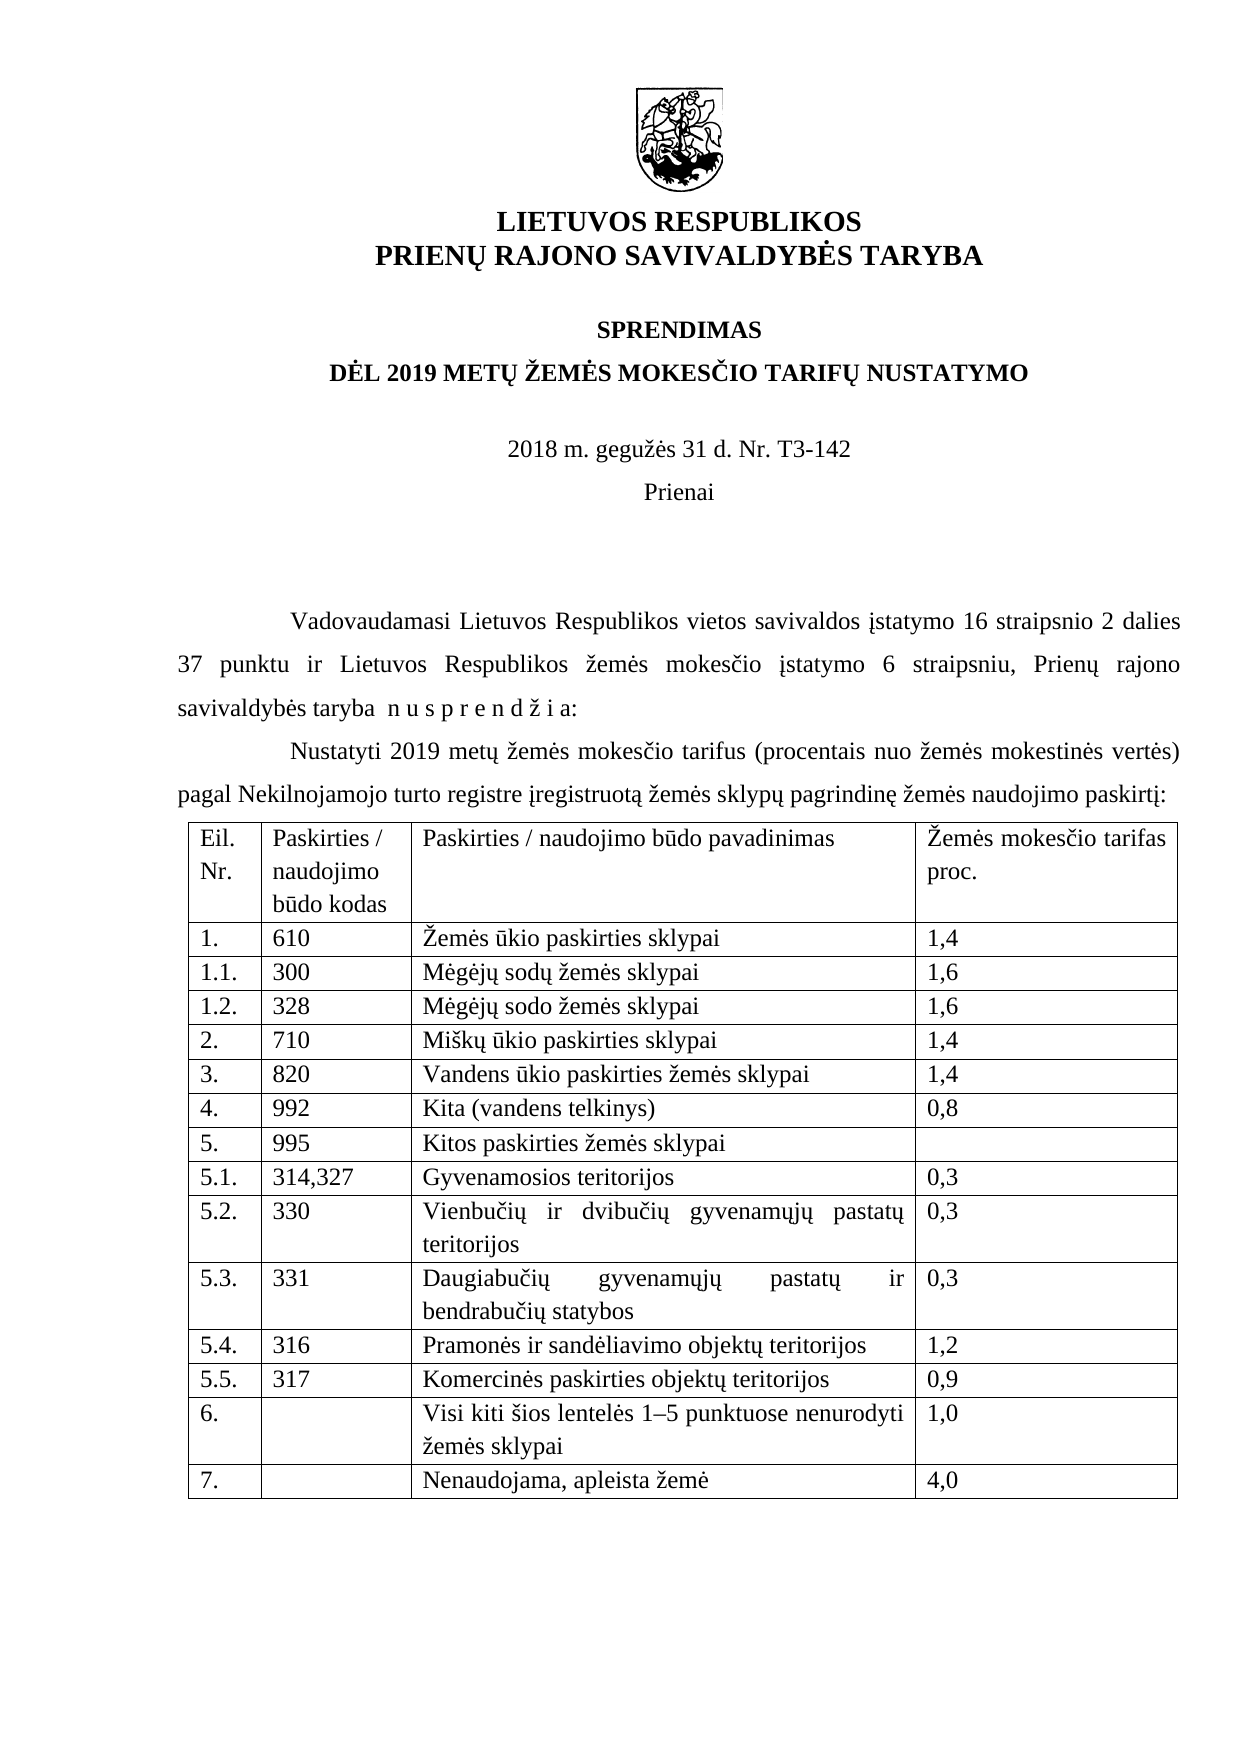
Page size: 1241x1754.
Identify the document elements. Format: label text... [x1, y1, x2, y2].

table_cell 1,0 [916, 1398, 1177, 1464]
table_cell Žemės ūkio paskirties sklypai [412, 923, 915, 956]
table_cell Miškų ūkio paskirties sklypai [412, 1025, 915, 1058]
table_header Paskirties / naudojimo būdo kodas [262, 823, 411, 922]
table_cell 0,9 [916, 1364, 1177, 1397]
table_cell 0,3 [916, 1162, 1177, 1195]
table_cell Gyvenamosios teritorijos [412, 1162, 915, 1195]
table_cell Kitos paskirties žemės sklypai [412, 1128, 915, 1161]
table_cell 1. [189, 923, 261, 956]
table_cell Mėgėjų sodo žemės sklypai [412, 991, 915, 1024]
table_cell 992 [262, 1094, 411, 1127]
text SPRENDIMAS [177, 315, 1181, 343]
table_cell 1,4 [916, 923, 1177, 956]
table_cell 5.2. [189, 1196, 261, 1262]
table_cell 1,4 [916, 1025, 1177, 1058]
table_cell 610 [262, 923, 411, 956]
table_cell Vandens ūkio paskirties žemės sklypai [412, 1060, 915, 1092]
table_cell Vienbučių ir dvibučių gyvenamųjų pastatų teritorijos [412, 1196, 915, 1262]
table_cell 5.4. [189, 1330, 261, 1363]
text LIETUVOS RESPUBLIKOS [177, 204, 1181, 238]
table_cell 1,6 [916, 957, 1177, 990]
text DĖL 2019 METŲ ŽEMĖS MOKESČIO TARIFŲ NUSTATYMO [177, 358, 1181, 387]
table_cell 995 [262, 1128, 411, 1161]
table_cell 1,2 [916, 1330, 1177, 1363]
table_cell 5.5. [189, 1364, 261, 1397]
table_cell Mėgėjų sodų žemės sklypai [412, 957, 915, 990]
table_cell 316 [262, 1330, 411, 1363]
table_cell [916, 1128, 1177, 1161]
table_cell 4,0 [916, 1465, 1177, 1498]
table_cell 4. [189, 1094, 261, 1127]
table_cell 5. [189, 1128, 261, 1161]
table_header Paskirties / naudojimo būdo pavadinimas [412, 823, 915, 922]
table_cell 7. [189, 1465, 261, 1498]
table_cell 330 [262, 1196, 411, 1262]
table_cell 3. [189, 1060, 261, 1092]
table_cell 1.2. [189, 991, 261, 1024]
table_cell 2. [189, 1025, 261, 1058]
table_cell 317 [262, 1364, 411, 1397]
table_header Eil. Nr. [189, 823, 261, 922]
table_header Žemės mokesčio tarifas proc. [916, 823, 1177, 922]
text 2018 m. gegužės 31 d. Nr. T3-142 [177, 434, 1181, 463]
table_cell Visi kiti šios lentelės 1–5 punktuose nenurodyti žemės sklypai [412, 1398, 915, 1464]
text Vadovaudamasi Lietuvos Respublikos vietos savivaldos įstatymo 16 straipsnio 2 dalies 37 punktu ir Lietuvos Respublikos žemės mokesčio įstatymo 6 straipsniu, Prienų rajono savivaldybės taryba n u s p r e n d ž i a: [177, 606, 1181, 721]
table_cell 0,8 [916, 1094, 1177, 1127]
text Nustatyti 2019 metų žemės mokesčio tarifus (procentais nuo žemės mokestinės vertės) pagal Nekilnojamojo turto registre įregistruotą žemės sklypų pagrindinę žemės naudojimo paskirtį: [177, 736, 1181, 808]
table_cell 328 [262, 991, 411, 1024]
table_cell 710 [262, 1025, 411, 1058]
table_cell 314,327 [262, 1162, 411, 1195]
table_cell Komercinės paskirties objektų teritorijos [412, 1364, 915, 1397]
table_cell 820 [262, 1060, 411, 1092]
table_cell 0,3 [916, 1263, 1177, 1329]
table_cell 1,4 [916, 1060, 1177, 1092]
table_cell 300 [262, 957, 411, 990]
table_cell 5.1. [189, 1162, 261, 1195]
table_cell [262, 1465, 411, 1498]
table_cell 5.3. [189, 1263, 261, 1329]
table_cell [262, 1398, 411, 1464]
table_cell 331 [262, 1263, 411, 1329]
table_cell 1,6 [916, 991, 1177, 1024]
table_cell 6. [189, 1398, 261, 1464]
table_cell Pramonės ir sandėliavimo objektų teritorijos [412, 1330, 915, 1363]
table_cell Daugiabučių gyvenamųjų pastatų ir bendrabučių statybos [412, 1263, 915, 1329]
table_cell Nenaudojama, apleista žemė [412, 1465, 915, 1498]
table_cell Kita (vandens telkinys) [412, 1094, 915, 1127]
table_cell 1.1. [189, 957, 261, 990]
table_cell 0,3 [916, 1196, 1177, 1262]
text PRIENŲ RAJONO SAVIVALDYBĖS TARYBA [177, 238, 1181, 272]
text Prienai [177, 477, 1181, 506]
